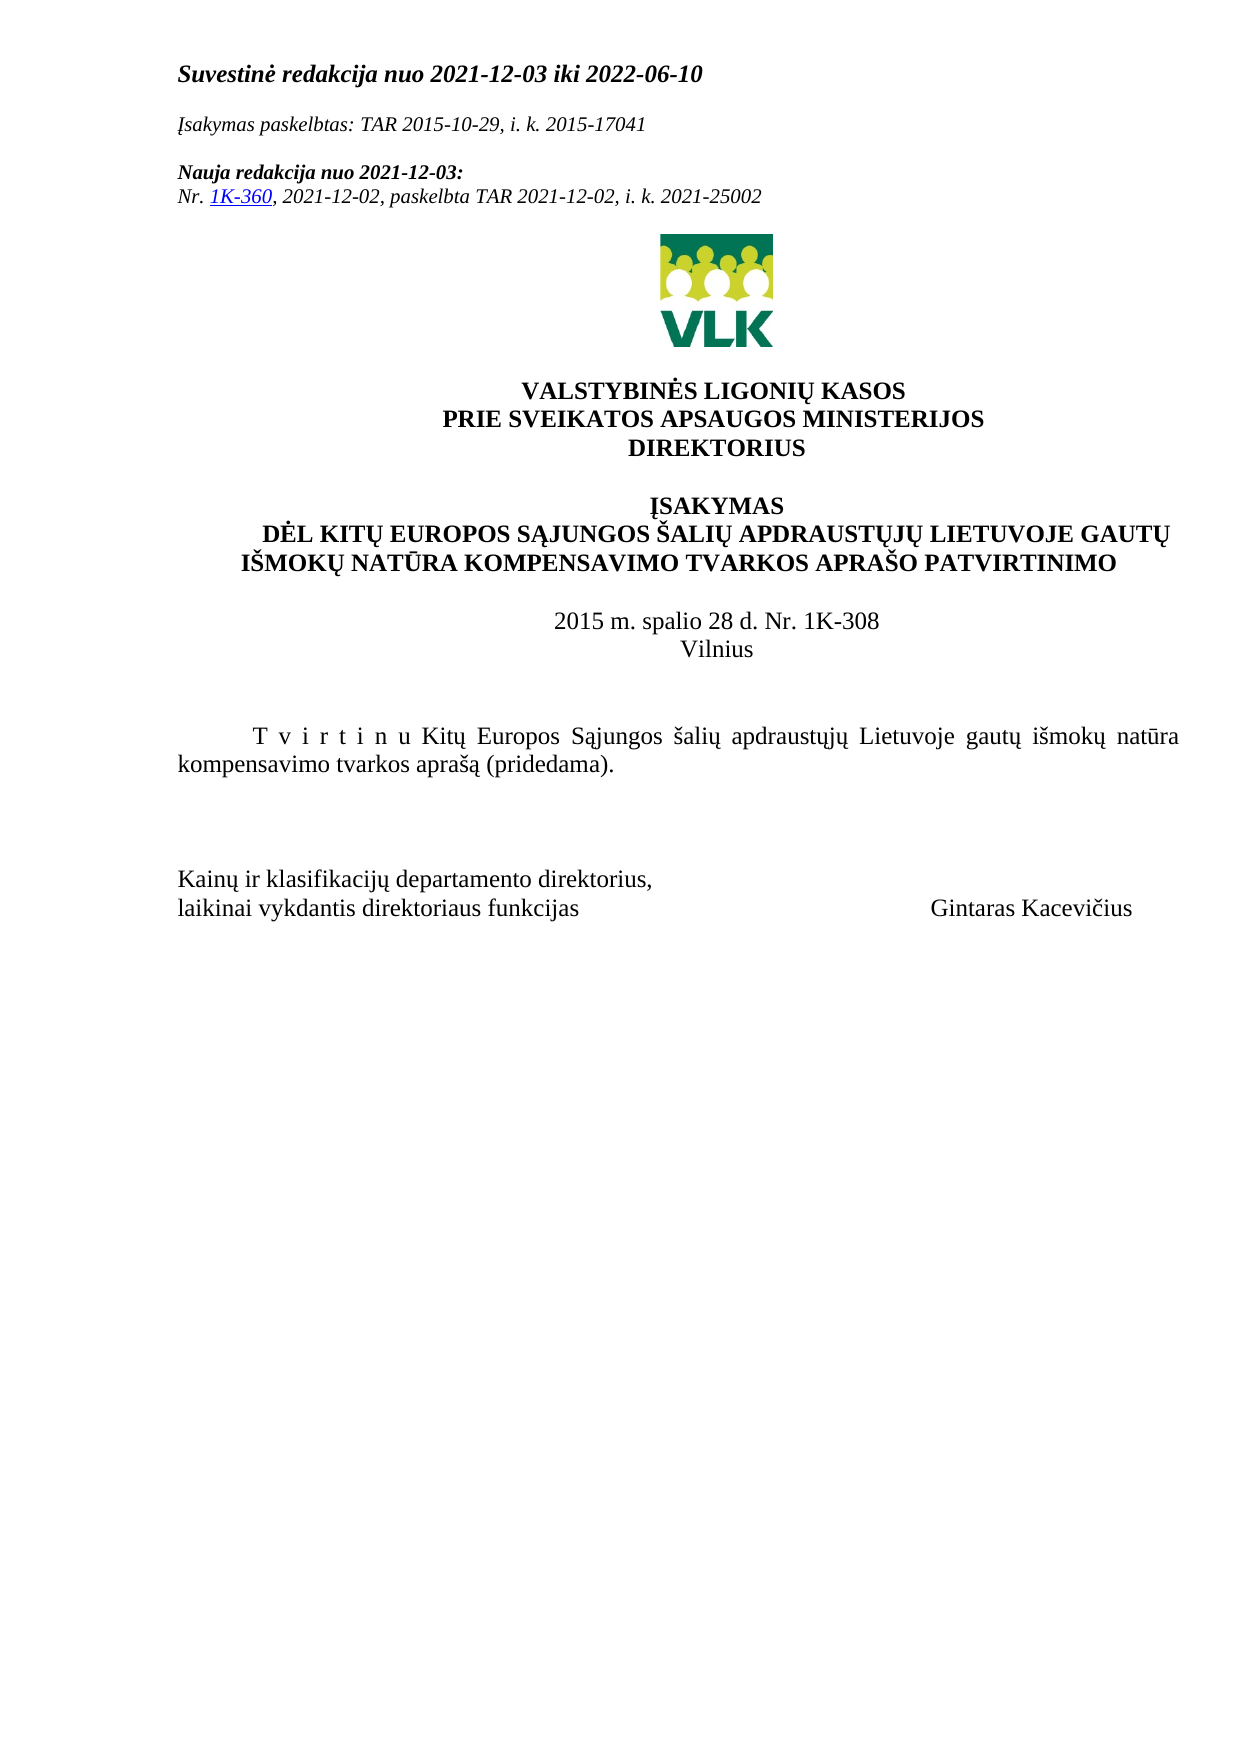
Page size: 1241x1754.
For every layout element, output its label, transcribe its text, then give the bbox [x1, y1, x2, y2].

text PRIE SVEIKATOS APSAUGOS MINISTERIJOS [177, 404, 1181, 433]
text Kainų ir klasifikacijų departamento direktorius, [177, 864, 1181, 893]
text Nauja redakcija nuo 2021-12-03: [177, 160, 1181, 184]
text Suvestinė redakcija nuo 2021-12-03 iki 2022-06-10 [177, 59, 1181, 88]
text Įsakymas paskelbtas: TAR 2015-10-29, i. k. 2015-17041 [177, 112, 1181, 136]
text 2015 m. spalio 28 d. Nr. 1K-308 [177, 606, 1181, 634]
text Nr. 1K-360, 2021-12-02, paskelbta TAR 2021-12-02, i. k. 2021-25002 [177, 184, 1181, 208]
text VALSTYBINĖS LIGONIŲ KASOS [177, 376, 1181, 404]
text DĖL KITŲ EUROPOS SĄJUNGOS ŠALIŲ APDRAUSTŲJŲ LIETUVOJE GAUTŲ IŠMOKŲ NATŪRA KOMPENSAVIMO TVARKOS APRAŠO PATVIRTINIMO [177, 519, 1181, 577]
text T v i r t i n u Kitų Europos Sąjungos šalių apdraustųjų Lietuvoje gautų išmokų natūra kompensavimo tvarkos aprašą (pridedama). [177, 721, 1181, 778]
text DIREKTORIUS [177, 433, 1181, 462]
text laikinai vykdantis direktoriaus funkcijas Gintaras Kacevičius [177, 893, 1181, 922]
text Vilnius [177, 634, 1181, 663]
text ĮSAKYMAS [177, 491, 1181, 519]
